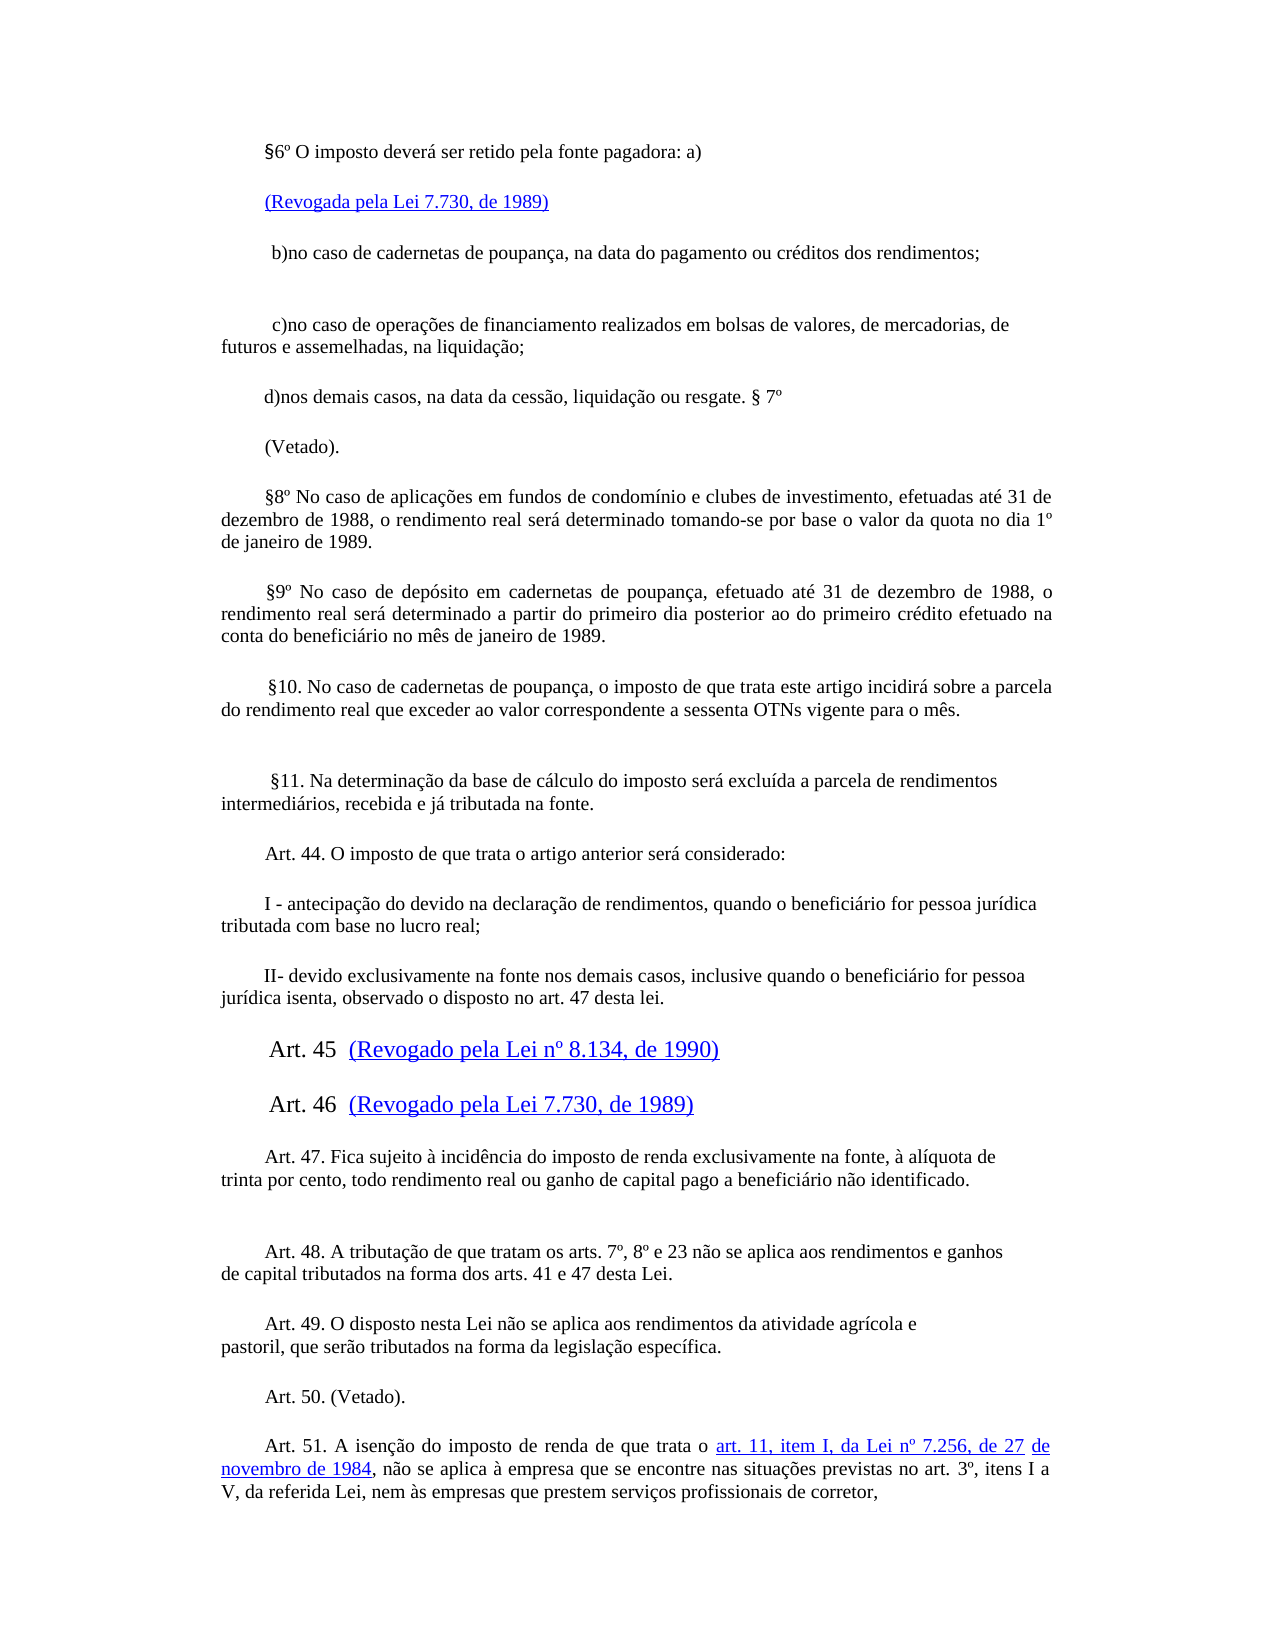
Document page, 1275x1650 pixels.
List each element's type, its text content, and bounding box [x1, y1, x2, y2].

list nos demais casos, na data da cessão, liquidação ou resgate. § 7º (Vetado). [264, 385, 817, 458]
list no caso de operações de financiamento realizados em bolsas de valores, de mercadorias, de futuros e assemelhadas, na liquidação; [221, 313, 1052, 358]
list 10. No caso de cadernetas de poupança, o imposto de que trata este artigo incidirá sobre a parcela do rendimento real que exceder ao valor correspondente a sessenta OTNs vigente para o mês. [221, 675, 1054, 720]
list - devido exclusivamente na fonte nos demais casos, inclusive quando o beneficiário for pessoa jurídica isenta, observado o disposto no art. 47 desta lei. [221, 964, 1035, 1009]
text Art. 49. O disposto nesta Lei não se aplica aos rendimentos da atividade agrícola e pastoril, que serão tributados na forma da legislação específica. [221, 1313, 985, 1357]
text Art. 47. Fica sujeito à incidência do imposto de renda exclusivamente na fonte, à alíquota de trinta por cento, todo rendimento real ou ganho de capital pago a beneficiário não identificado. [221, 1145, 1037, 1191]
list 9º No caso de depósito em cadernetas de poupança, efetuado até 31 de dezembro de 1988, o rendimento real será determinado a partir do primeiro dia posterior ao do primeiro crédito efetuado na conta do beneficiário no mês de janeiro de 1989. [221, 580, 1054, 647]
text Art. 46 (Revogado pela Lei 7.730, de 1989) [269, 1090, 1125, 1117]
text Art. 48. A tributação de que tratam os arts. 7º, 8º e 23 não se aplica aos rendimentos e ganhos de capital tributados na forma dos arts. 41 e 47 desta Lei. [221, 1241, 1017, 1285]
list 8º No caso de aplicações em fundos de condomínio e clubes de investimento, efetuadas até 31 de dezembro de 1988, o rendimento real será determinado tomando-se por base o valor da quota no dia 1º de janeiro de 1989. [221, 485, 1054, 553]
text I - antecipação do devido na declaração de rendimentos, quando o beneficiário for pessoa jurídica tributada com base no lucro real; [221, 892, 1046, 937]
text Art. 51. A isenção do imposto de renda de que trata o art. 11, item I, da Lei nº 7.256, de 27 de novembro de 1984, não se aplica à empresa que se encontre nas situações previstas no art. 3º, itens I a V, da referida Lei, nem às empresas que prestem serviços profissionais de corretor, [221, 1435, 1050, 1503]
list 6º O imposto deverá ser retido pela fonte pagadora: a) (Revogada pela Lei 7.730, de 1989) [264, 138, 731, 213]
text Art. 45 (Revogado pela Lei nº 8.134, de 1990) [269, 1035, 1125, 1063]
list 11. Na determinação da base de cálculo do imposto será excluída a parcela de rendimentos intermediários, recebida e já tributada na fonte. [221, 769, 1054, 815]
text Art. 44. O imposto de que trata o artigo anterior será considerado: [264, 842, 1125, 865]
list no caso de cadernetas de poupança, na data do pagamento ou créditos dos rendimentos; [221, 241, 1052, 263]
text Art. 50. (Vetado). [264, 1385, 1125, 1408]
